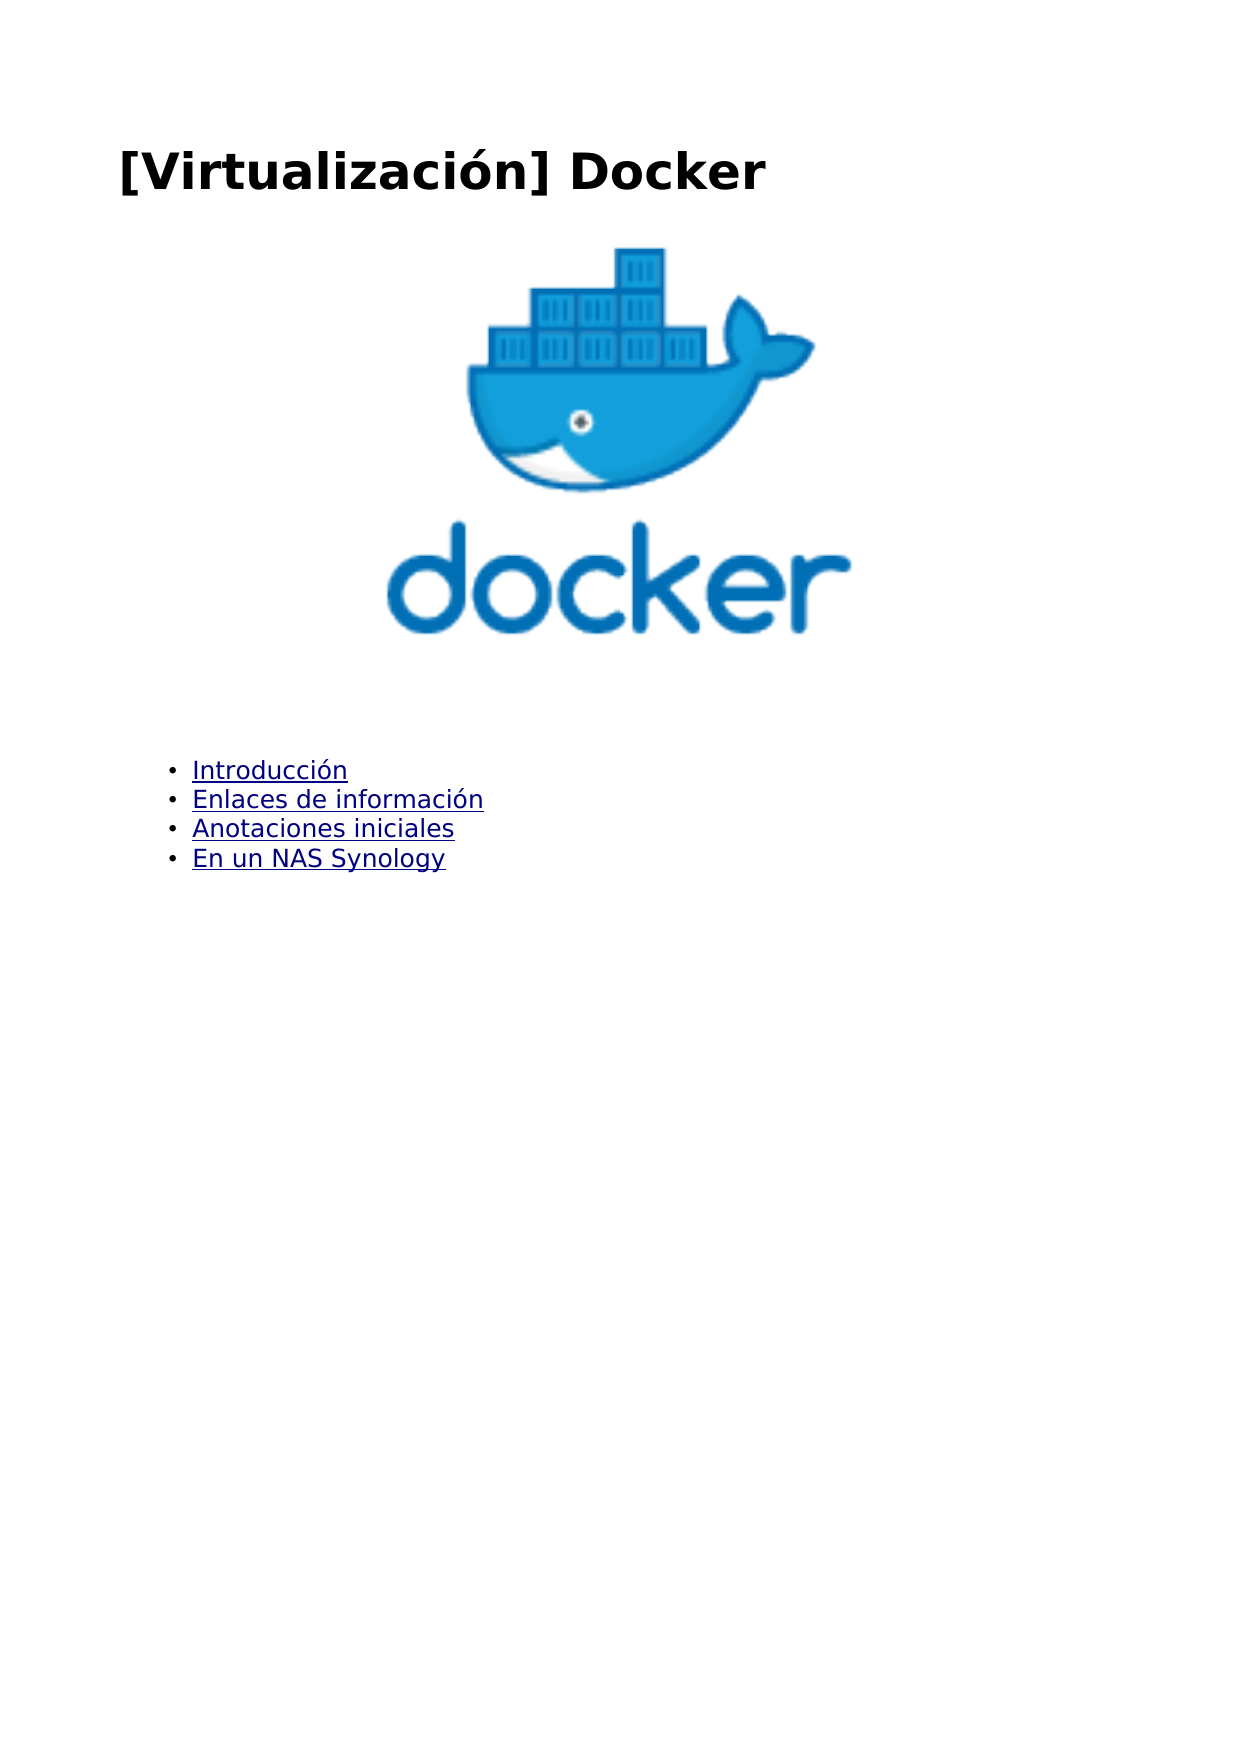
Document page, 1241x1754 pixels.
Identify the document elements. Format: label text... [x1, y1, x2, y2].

list En un NAS Synology [177, 844, 1122, 873]
list Anotaciones iniciales [177, 815, 1122, 844]
list Enlaces de información [177, 786, 1122, 815]
subtitle [Virtualización] Docker [118, 143, 1122, 201]
picture [118, 213, 1123, 686]
list Introducción [177, 756, 1122, 786]
